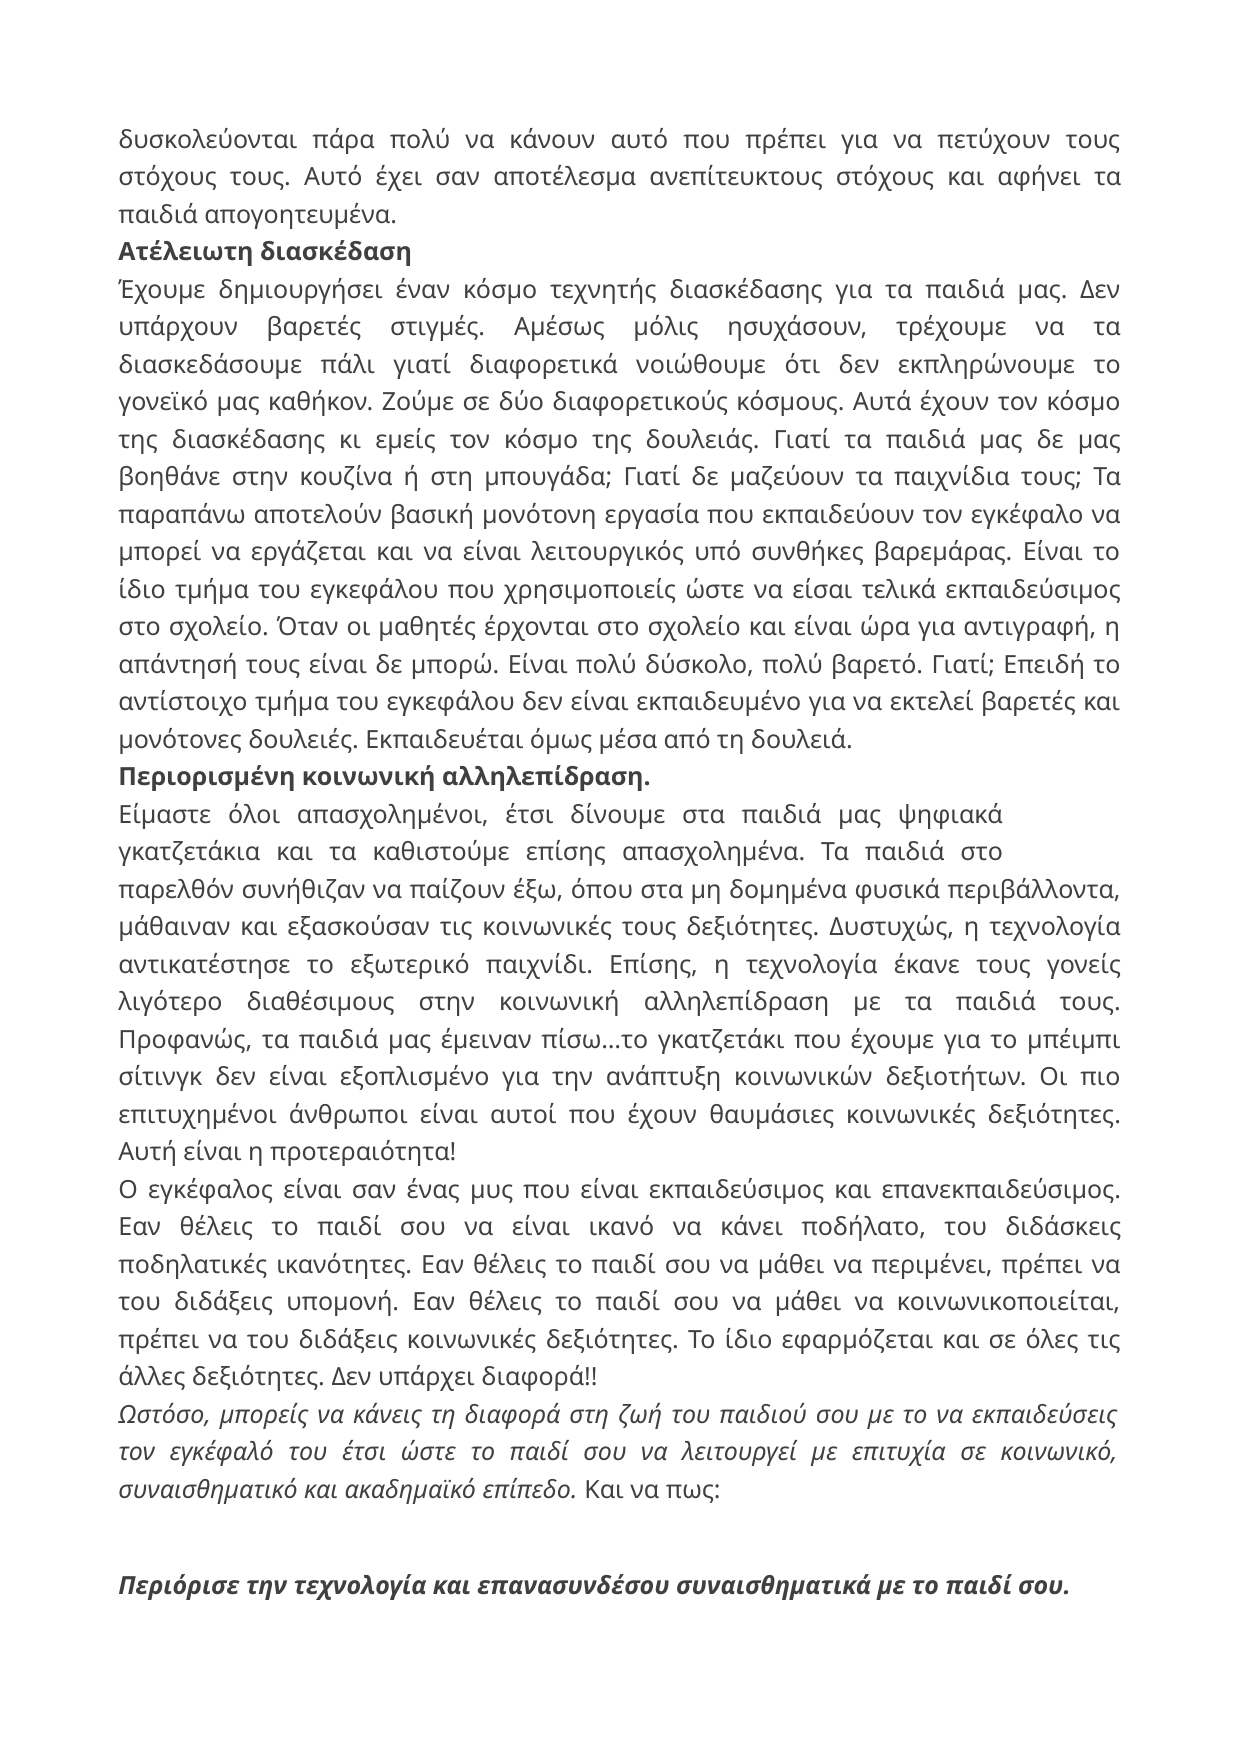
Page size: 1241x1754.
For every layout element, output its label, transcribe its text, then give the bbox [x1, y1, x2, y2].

text Έχουμε δημιουργήσει έναν κόσμο τεχνητής διασκέδασης για τα παιδιά μας. Δεν υπάρχουν βαρετές στιγμές. Αμέσως μόλις ησυχάσουν, τρέχουμε να τα διασκεδάσουμε πάλι γιατί διαφορετικά νοιώθουμε ότι δεν εκπληρώνουμε το γονεϊκό μας καθήκον. Ζούμε σε δύο διαφορετικούς κόσμους. Αυτά έχουν τον κόσμο της διασκέδασης κι εμείς τον κόσμο της δουλειάς. Γιατί τα παιδιά μας δε μας βοηθάνε στην κουζίνα ή στη μπουγάδα; Γιατί δε μαζεύουν τα παιχνίδια τους; Τα παραπάνω αποτελούν βασική μονότονη εργασία που εκπαιδεύουν τον εγκέφαλο να μπορεί να εργάζεται και να είναι λειτουργικός υπό συνθήκες βαρεμάρας. Είναι το ίδιο τμήμα του εγκεφάλου που χρησιμοποιείς ώστε να είσαι τελικά εκπαιδεύσιμος στο σχολείο. Όταν οι μαθητές έρχονται στο σχολείο και είναι ώρα για αντιγραφή, η απάντησή τους είναι δε μπορώ. Είναι πολύ δύσκολο, πολύ βαρετό. Γιατί; Επειδή το αντίστοιχο τμήμα του εγκεφάλου δεν είναι εκπαιδευμένο για να εκτελεί βαρετές και μονότονες δουλειές. Εκπαιδευέται όμως μέσα από τη δουλειά. [118, 268, 1122, 756]
text Περιόρισε την τεχνολογία και επανασυνδέσου συναισθηματικά με το παιδί σου. [118, 1564, 1122, 1602]
text Περιορισμένη κοινωνική αλληλεπίδραση. [118, 756, 1122, 793]
text δυσκολεύονται πάρα πολύ να κάνουν αυτό που πρέπει για να πετύχουν τους στόχους τους. Αυτό έχει σαν αποτέλεσμα ανεπίτευκτους στόχους και αφήνει τα παιδιά απογοητευμένα. [118, 118, 1122, 231]
text Ο εγκέφαλος είναι σαν ένας μυς που είναι εκπαιδεύσιμος και επανεκπαιδεύσιμος. Εαν θέλεις το παιδί σου να είναι ικανό να κάνει ποδήλατο, του διδάσκεις ποδηλατικές ικανότητες. Εαν θέλεις το παιδί σου να μάθει να περιμένει, πρέπει να του διδάξεις υπομονή. Εαν θέλεις το παιδί σου να μάθει να κοινωνικοποιείται, πρέπει να του διδάξεις κοινωνικές δεξιότητες. Το ίδιο εφαρμόζεται και σε όλες τις άλλες δεξιότητες. Δεν υπάρχει διαφορά!! [118, 1168, 1122, 1393]
text Ωστόσο, μπορείς να κάνεις τη διαφορά στη ζωή του παιδιού σου με το να εκπαιδεύσεις τον εγκέφαλό του έτσι ώστε το παιδί σου να λειτουργεί με επιτυχία σε κοινωνικό, συναισθηματικό και ακαδημαϊκό επίπεδο. Και να πως: [118, 1393, 1122, 1506]
text Είμαστε όλοι απασχολημένοι, έτσι δίνουμε στα παιδιά μας ψηφιακά γκατζετάκια και τα καθιστούμε επίσης απασχολημένα. Τα παιδιά στο παρελθόν συνήθιζαν να παίζουν έξω, όπου στα μη δομημένα φυσικά περιβάλλοντα, μάθαιναν και εξασκούσαν τις κοινωνικές τους δεξιότητες. Δυστυχώς, η τεχνολογία αντικατέστησε το εξωτερικό παιχνίδι. Επίσης, η τεχνολογία έκανε τους γονείς λιγότερο διαθέσιμους στην κοινωνική αλληλεπίδραση με τα παιδιά τους. Προφανώς, τα παιδιά μας έμειναν πίσω…το γκατζετάκι που έχουμε για το μπέιμπι σίτινγκ δεν είναι εξοπλισμένο για την ανάπτυξη κοινωνικών δεξιοτήτων. Οι πιο επιτυχημένοι άνθρωποι είναι αυτοί που έχουν θαυμάσιες κοινωνικές δεξιότητες. Αυτή είναι η προτεραιότητα! [118, 793, 1122, 1168]
text Ατέλειωτη διασκέδαση [118, 231, 1122, 268]
